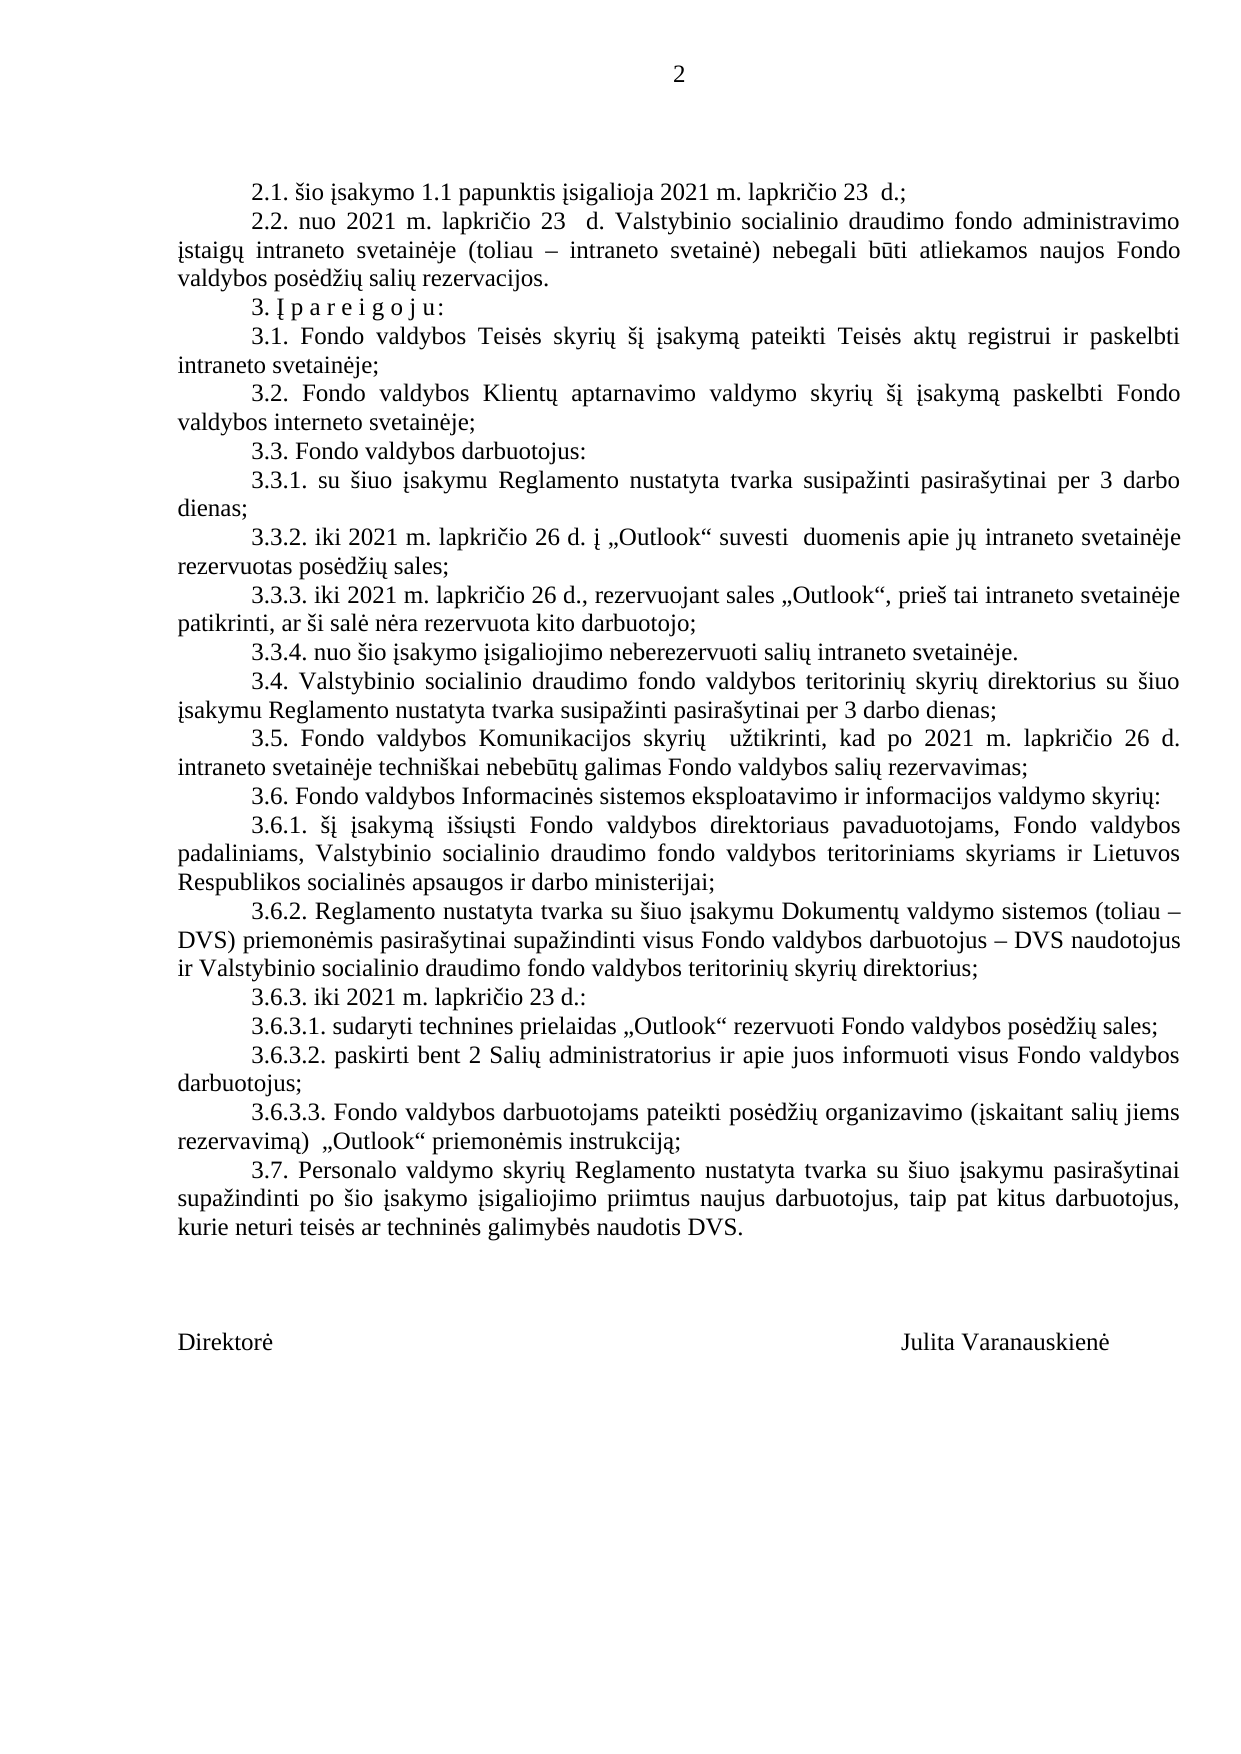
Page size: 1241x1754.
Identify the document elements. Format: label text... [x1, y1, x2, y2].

text 3.6.3. iki 2021 m. lapkričio 23 d.: [177, 982, 1181, 1011]
text 2.2. nuo 2021 m. lapkričio 23 d. Valstybinio socialinio draudimo fondo administravimo įstaigų intraneto svetainėje (toliau – intraneto svetainė) nebegali būti atliekamos naujos Fondo valdybos posėdžių salių rezervacijos. [177, 206, 1181, 292]
text 3.7. Personalo valdymo skyrių Reglamento nustatyta tvarka su šiuo įsakymu pasirašytinai supažindinti po šio įsakymo įsigaliojimo priimtus naujus darbuotojus, taip pat kitus darbuotojus, kurie neturi teisės ar techninės galimybės naudotis DVS. [177, 1155, 1181, 1241]
text 3.6.3.3. Fondo valdybos darbuotojams pateikti posėdžių organizavimo (įskaitant salių jiems rezervavimą) „Outlook“ priemonėmis instrukciją; [177, 1097, 1181, 1155]
text 3.2. Fondo valdybos Klientų aptarnavimo valdymo skyrių šį įsakymą paskelbti Fondo valdybos interneto svetainėje; [177, 378, 1181, 436]
text 3.3.4. nuo šio įsakymo įsigaliojimo neberezervuoti salių intraneto svetainėje. [177, 637, 1181, 666]
text 3.3.2. iki 2021 m. lapkričio 26 d. į „Outlook“ suvesti duomenis apie jų intraneto svetainėje rezervuotas posėdžių sales; [177, 522, 1181, 580]
text 3.6.2. Reglamento nustatyta tvarka su šiuo įsakymu Dokumentų valdymo sistemos (toliau – DVS) priemonėmis pasirašytinai supažindinti visus Fondo valdybos darbuotojus – DVS naudotojus ir Valstybinio socialinio draudimo fondo valdybos teritorinių skyrių direktorius; [177, 896, 1181, 982]
text 3.3.3. iki 2021 m. lapkričio 26 d., rezervuojant sales „Outlook“, prieš tai intraneto svetainėje patikrinti, ar ši salė nėra rezervuota kito darbuotojo; [177, 580, 1181, 637]
text 3.3.1. su šiuo įsakymu Reglamento nustatyta tvarka susipažinti pasirašytinai per 3 darbo dienas; [177, 465, 1181, 522]
text 3.6.3.2. paskirti bent 2 Salių administratorius ir apie juos informuoti visus Fondo valdybos darbuotojus; [177, 1040, 1181, 1097]
text Direktorė Julita Varanauskienė [177, 1327, 1181, 1356]
text 3.5. Fondo valdybos Komunikacijos skyrių užtikrinti, kad po 2021 m. lapkričio 26 d. intraneto svetainėje techniškai nebebūtų galimas Fondo valdybos salių rezervavimas; [177, 723, 1181, 781]
text 3.3. Fondo valdybos darbuotojus: [177, 436, 1181, 465]
text 3.6.3.1. sudaryti technines prielaidas „Outlook“ rezervuoti Fondo valdybos posėdžių sales; [177, 1011, 1181, 1040]
text 2.1. šio įsakymo 1.1 papunktis įsigalioja 2021 m. lapkričio 23 d.; [177, 177, 1181, 206]
text 3.6. Fondo valdybos Informacinės sistemos eksploatavimo ir informacijos valdymo skyrių: [177, 781, 1181, 810]
text 3.4. Valstybinio socialinio draudimo fondo valdybos teritorinių skyrių direktorius su šiuo įsakymu Reglamento nustatyta tvarka susipažinti pasirašytinai per 3 darbo dienas; [177, 666, 1181, 723]
text 3.6.1. šį įsakymą išsiųsti Fondo valdybos direktoriaus pavaduotojams, Fondo valdybos padaliniams, Valstybinio socialinio draudimo fondo valdybos teritoriniams skyriams ir Lietuvos Respublikos socialinės apsaugos ir darbo ministerijai; [177, 810, 1181, 896]
text 3. Įpareigoju: [177, 292, 1181, 321]
text 3.1. Fondo valdybos Teisės skyrių šį įsakymą pateikti Teisės aktų registrui ir paskelbti intraneto svetainėje; [177, 321, 1181, 378]
